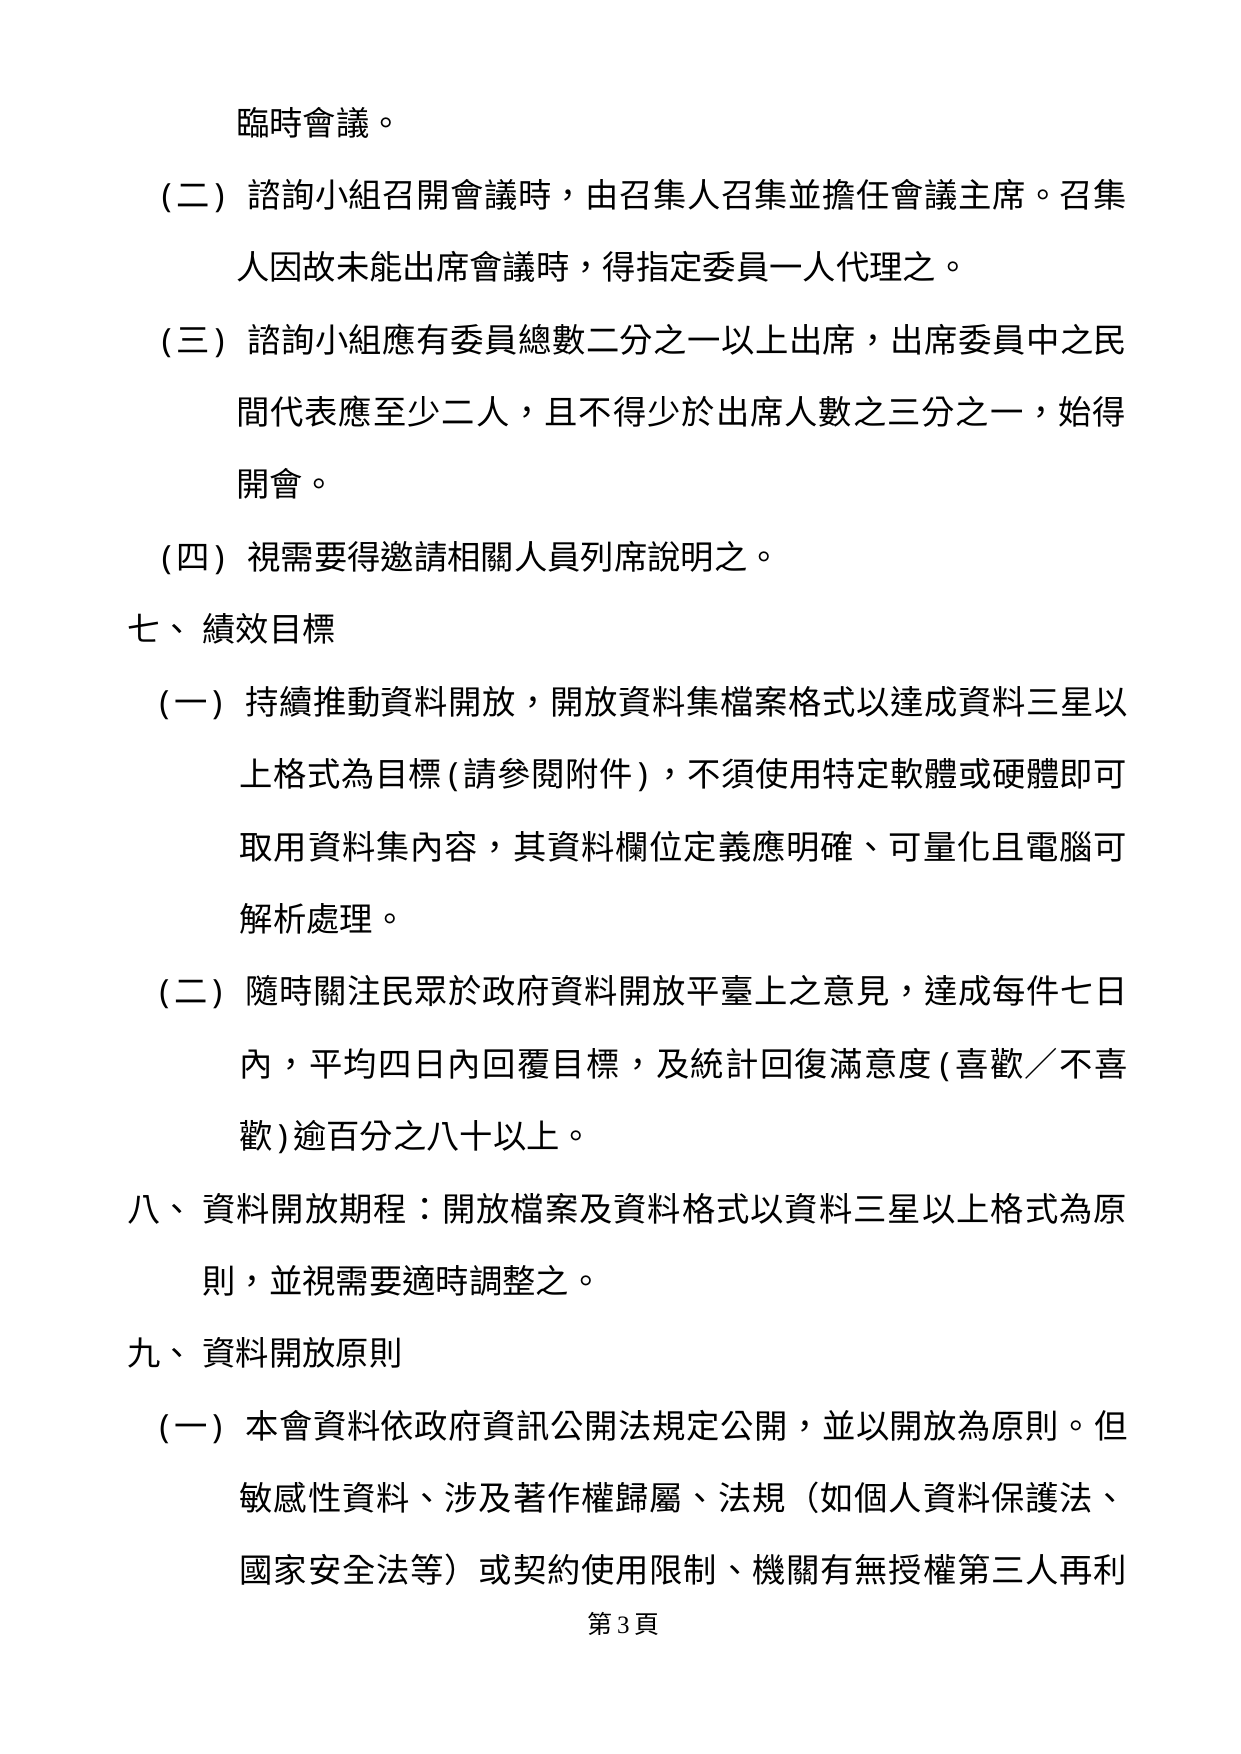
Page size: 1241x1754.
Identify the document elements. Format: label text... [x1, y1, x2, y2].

list 資料開放期程：開放檔案及資料格式以資料三星以上格式為原則，並視需要適時調整之。 [127, 1183, 1128, 1303]
list 績效目標 [127, 603, 1128, 651]
list 臨時會議。 [156, 96, 1128, 144]
list 視需要得邀請相關人員列席說明之。 [156, 531, 1128, 579]
list 本會資料依政府資訊公開法規定公開，並以開放為原則。但敏感性資料、涉及著作權歸屬、法規（如個人資料保護法、國家安全法等）或契約使用限制、機關有無授權第三人再利 [154, 1399, 1128, 1592]
list 持續推動資料開放，開放資料集檔案格式以達成資料三星以上格式為目標(請參閱附件)，不須使用特定軟體或硬體即可取用資料集內容，其資料欄位定義應明確、可量化且電腦可解析處理。 [154, 675, 1128, 941]
list 隨時關注民眾於政府資料開放平臺上之意見，達成每件七日內，平均四日內回覆目標，及統計回復滿意度(喜歡／不喜歡)逾百分之八十以上。 [154, 965, 1128, 1158]
list 諮詢小組召開會議時，由召集人召集並擔任會議主席。召集人因故未能出席會議時，得指定委員一人代理之。 [156, 169, 1128, 289]
list 諮詢小組應有委員總數二分之一以上出席，出席委員中之民間代表應至少二人，且不得少於出席人數之三分之一，始得開會。 [156, 313, 1128, 506]
list 資料開放原則 [127, 1327, 1128, 1375]
